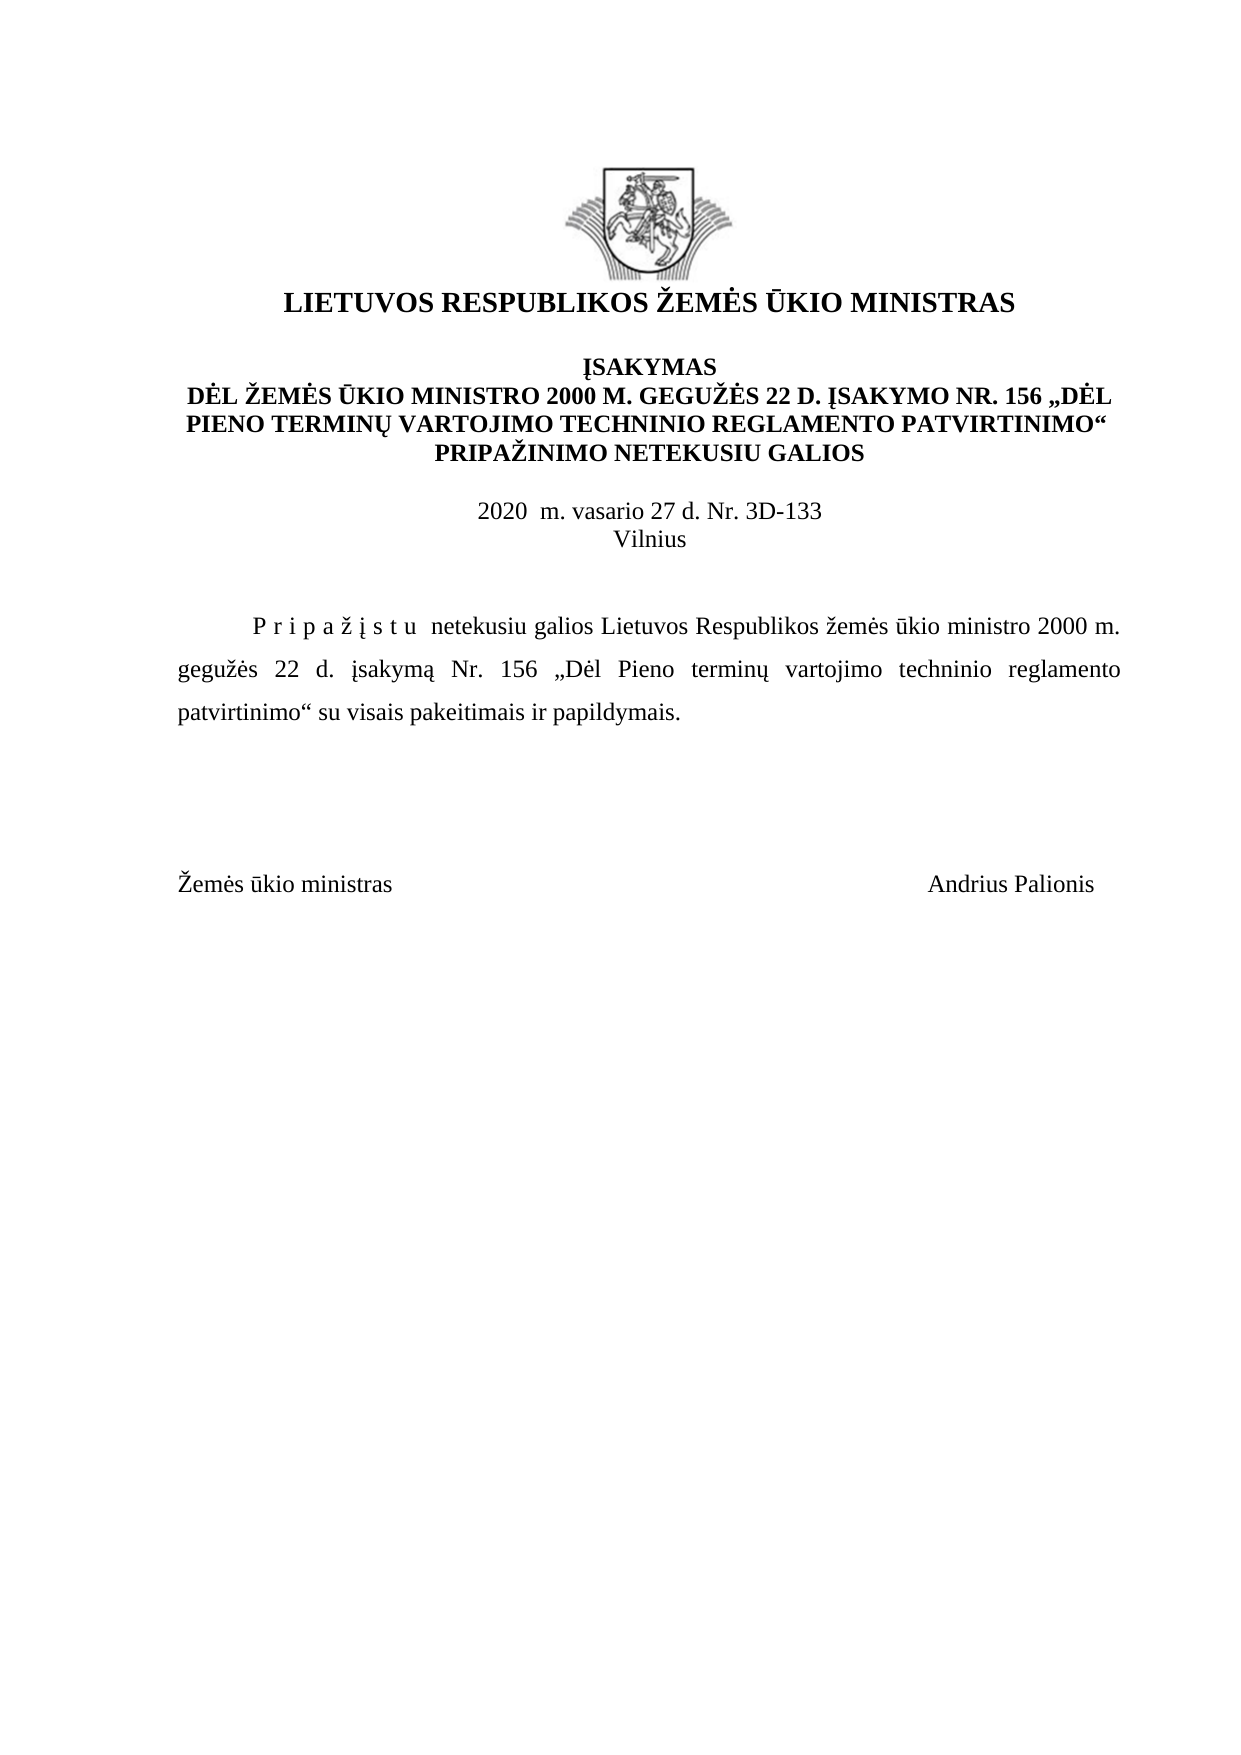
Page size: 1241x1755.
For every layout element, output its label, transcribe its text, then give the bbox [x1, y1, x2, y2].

text Vilnius [177, 524, 1122, 553]
text ĮSAKYMAS [177, 352, 1122, 381]
text PRIPAŽINIMO NETEKUSIU GALIOS [177, 438, 1122, 467]
text Žemės ūkio ministras Andrius Palionis [177, 869, 1122, 898]
text P r i p a ž į s t u netekusiu galios Lietuvos Respublikos žemės ūkio ministro 2000 m. gegužės 22 d. įsakymą Nr. 156 „Dėl Pieno terminų vartojimo techninio reglamento patvirtinimo“ su visais pakeitimais ir papildymais. [177, 611, 1122, 726]
text LIETUVOS RESPUBLIKOS ŽEMĖS ŪKIO MINISTRAS [177, 285, 1122, 318]
text DĖL ŽEMĖS ŪKIO MINISTRO 2000 M. GEGUŽĖS 22 D. ĮSAKYMO NR. 156 „DĖL PIENO TERMINŲ VARTOJIMO TECHNINIO REGLAMENTO PATVIRTINIMO“ [177, 381, 1122, 438]
text 2020 m. vasario 27 d. Nr. 3D-133 [177, 496, 1122, 524]
